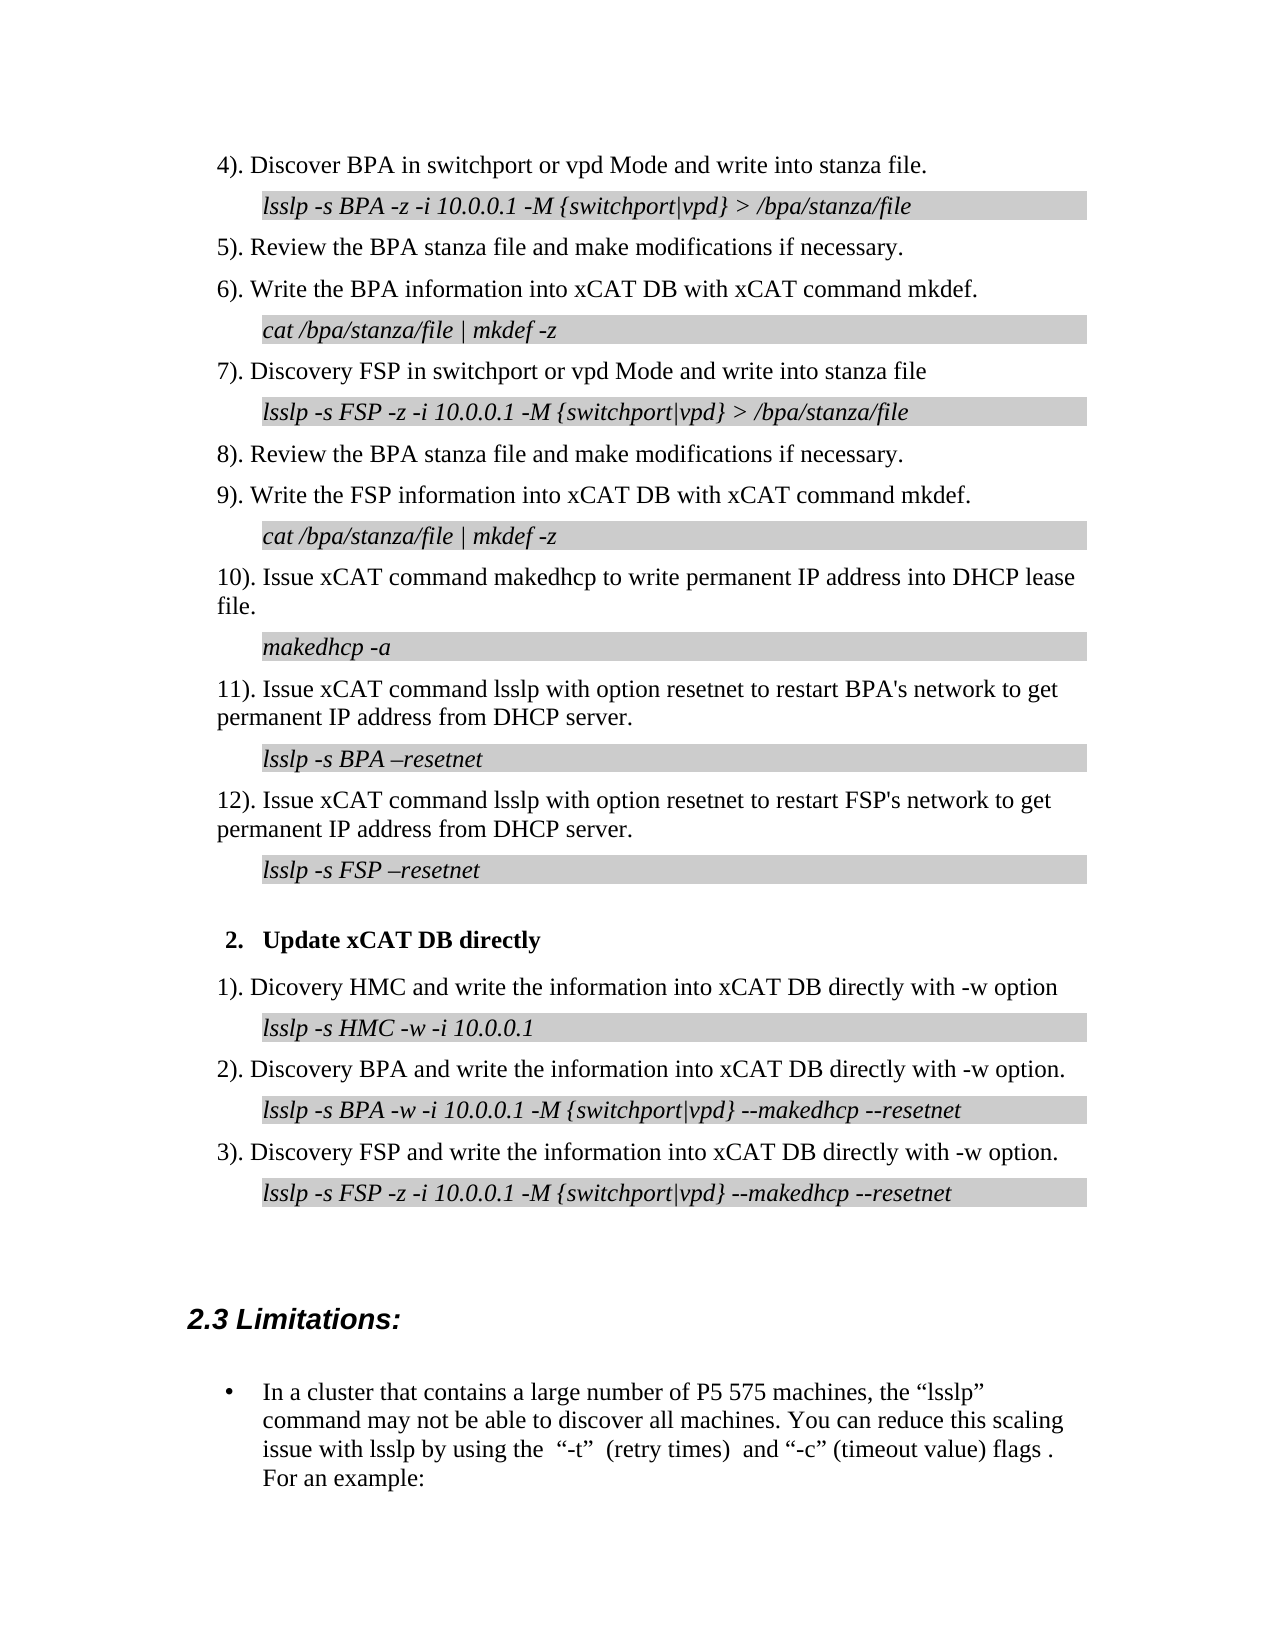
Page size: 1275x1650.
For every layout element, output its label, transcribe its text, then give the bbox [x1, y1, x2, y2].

list lsslp -s HMC -w -i 10.0.0.1 [262, 1013, 1087, 1042]
list Update xCAT DB directly [225, 925, 1087, 953]
list 12). Issue xCAT command lsslp with option resetnet to restart FSP's network to get permanent IP address from DHCP server. [217, 785, 1087, 842]
list 9). Write the FSP information into xCAT DB with xCAT command mkdef. [217, 480, 1087, 509]
subtitle 2.3 Limitations: [187, 1302, 1087, 1335]
list 10). Issue xCAT command makedhcp to write permanent IP address into DHCP lease file. [217, 562, 1087, 620]
list 8). Review the BPA stanza file and make modifications if necessary. [217, 439, 1087, 467]
list lsslp -s FSP -z -i 10.0.0.1 -M {switchport|vpd} > /bpa/stanza/file [262, 397, 1087, 426]
list lsslp -s BPA -w -i 10.0.0.1 -M {switchport|vpd} --makedhcp --resetnet [262, 1096, 1087, 1124]
list 1). Dicovery HMC and write the information into xCAT DB directly with -w option [217, 972, 1087, 1001]
list 2). Discovery BPA and write the information into xCAT DB directly with -w option. [217, 1054, 1087, 1083]
list 4). Discover BPA in switchport or vpd Mode and write into stanza file. [217, 150, 1087, 179]
list makedhcp -a [262, 632, 1087, 661]
list 6). Write the BPA information into xCAT DB with xCAT command mkdef. [217, 274, 1087, 302]
list lsslp -s FSP –resetnet [262, 855, 1087, 884]
list 5). Review the BPA stanza file and make modifications if necessary. [217, 232, 1087, 261]
list cat /bpa/stanza/file | mkdef -z [262, 315, 1087, 344]
list cat /bpa/stanza/file | mkdef -z [262, 521, 1087, 550]
list 3). Discovery FSP and write the information into xCAT DB directly with -w option. [217, 1137, 1087, 1166]
list 7). Discovery FSP in switchport or vpd Mode and write into stanza file [217, 356, 1087, 385]
list In a cluster that contains a large number of P5 575 machines, the “lsslp” command may not be able to discover all machines. You can reduce this scaling issue with lsslp by using the “-t” (retry times) and “-c” (timeout value) flags . For an example: [225, 1377, 1087, 1492]
list 11). Issue xCAT command lsslp with option resetnet to restart BPA's network to get permanent IP address from DHCP server. [217, 674, 1087, 731]
list lsslp -s BPA -z -i 10.0.0.1 -M {switchport|vpd} > /bpa/stanza/file [262, 191, 1087, 220]
list lsslp -s FSP -z -i 10.0.0.1 -M {switchport|vpd} --makedhcp --resetnet [262, 1178, 1087, 1207]
list lsslp -s BPA –resetnet [262, 744, 1087, 772]
